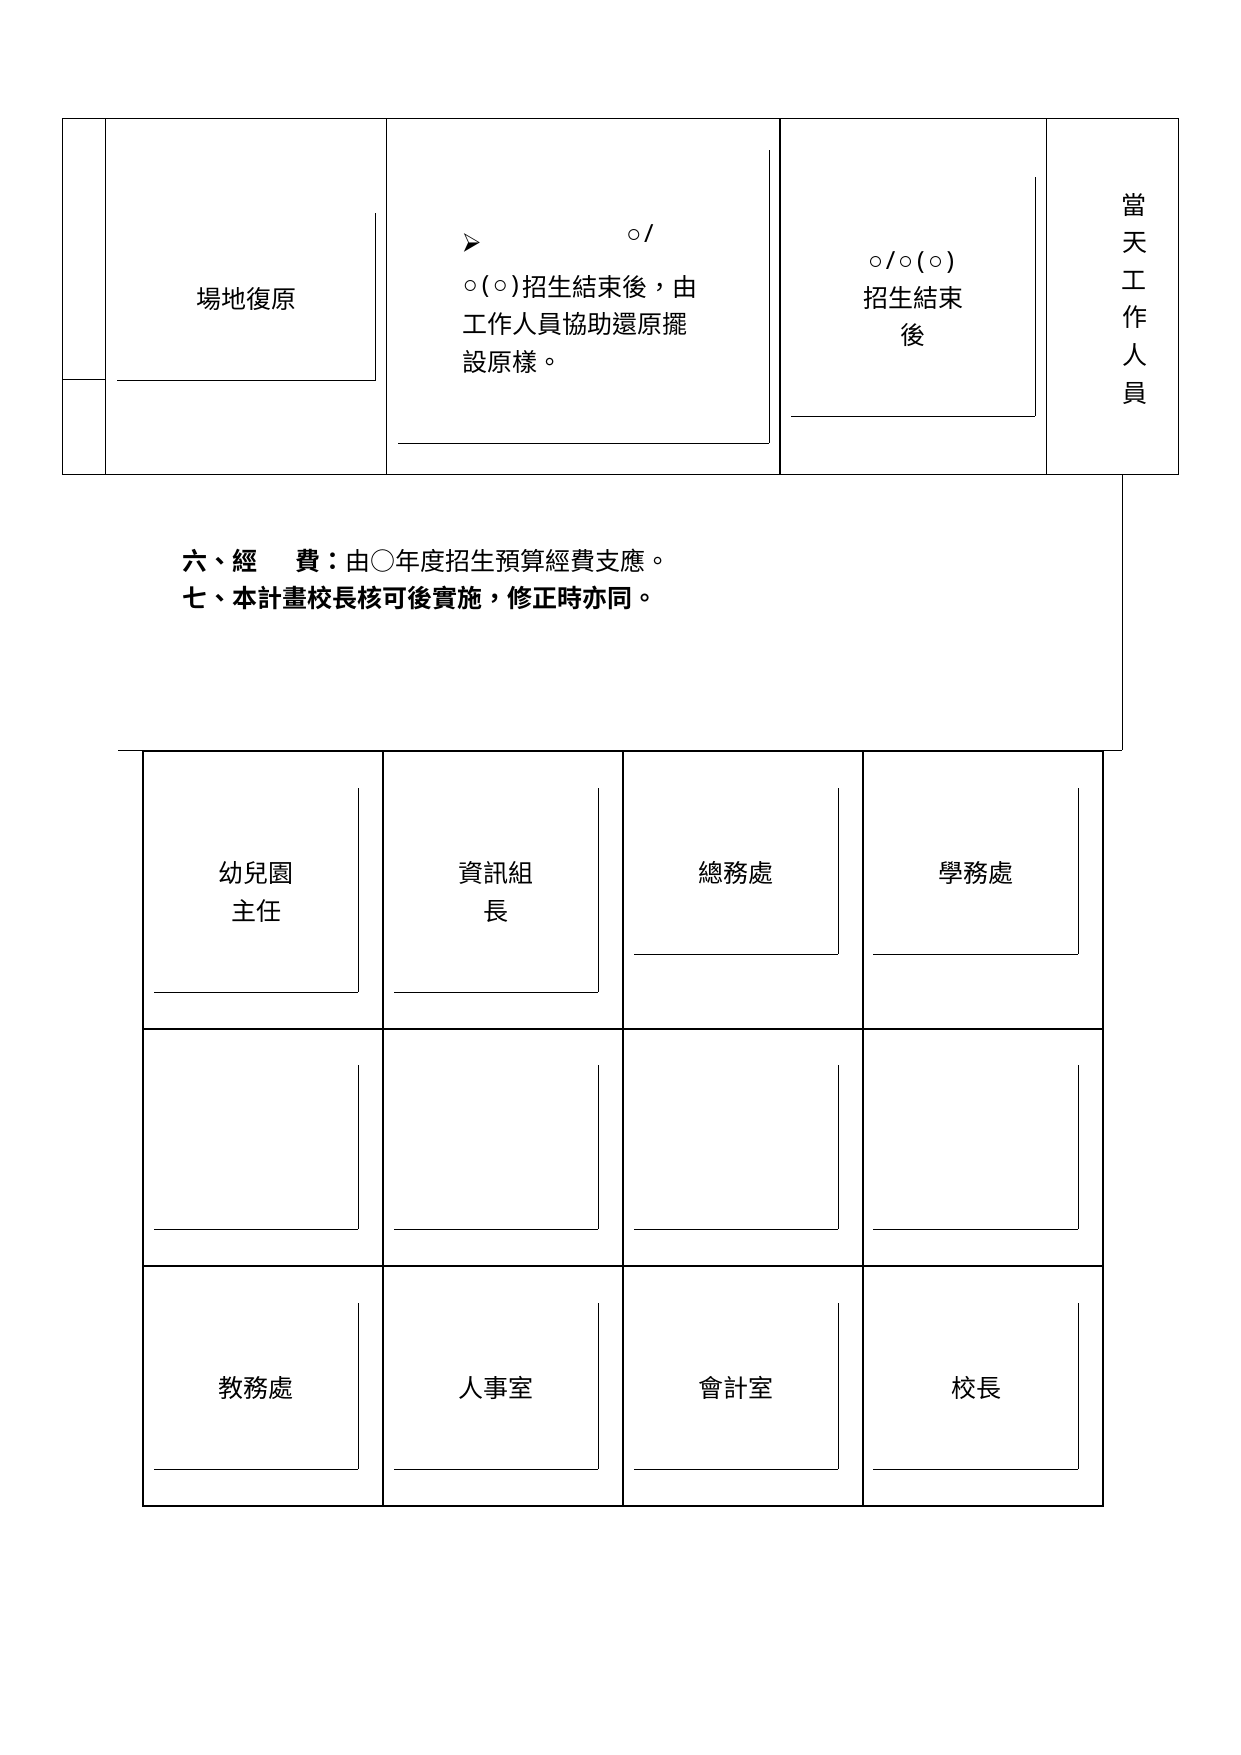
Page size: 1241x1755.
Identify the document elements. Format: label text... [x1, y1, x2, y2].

table_cell 8 [63, 119, 105, 379]
table_cell [864, 1030, 1102, 1265]
table_cell 教務處 [144, 1267, 382, 1505]
table_header 幼兒園主任 [144, 752, 382, 1027]
table_header 學務處 [864, 752, 1102, 1027]
table_cell 校長 [864, 1267, 1102, 1505]
table_cell [144, 1030, 382, 1265]
table_header 總務處 [624, 752, 862, 1027]
table_cell 場地復原 [106, 119, 386, 474]
table_cell 會計室 [624, 1267, 862, 1505]
table_cell ○/○(○)招生結束後，由工作人員協助還原擺設原樣。 [387, 119, 779, 474]
subtitle 六、經 費：由○年度招生預算經費支應。 [118, 475, 1122, 577]
table_cell 當天 工作人員 [1047, 119, 1178, 474]
table_cell 8 [63, 380, 105, 474]
table_cell [624, 1030, 862, 1265]
table_cell 人事室 [384, 1267, 622, 1505]
subtitle 七、本計畫校長核可後實施，修正時亦同。 [118, 577, 1122, 615]
table_header 資訊組長 [384, 752, 622, 1027]
table_cell ○/○(○)招生結束後 [781, 119, 1046, 474]
table_cell [384, 1030, 622, 1265]
